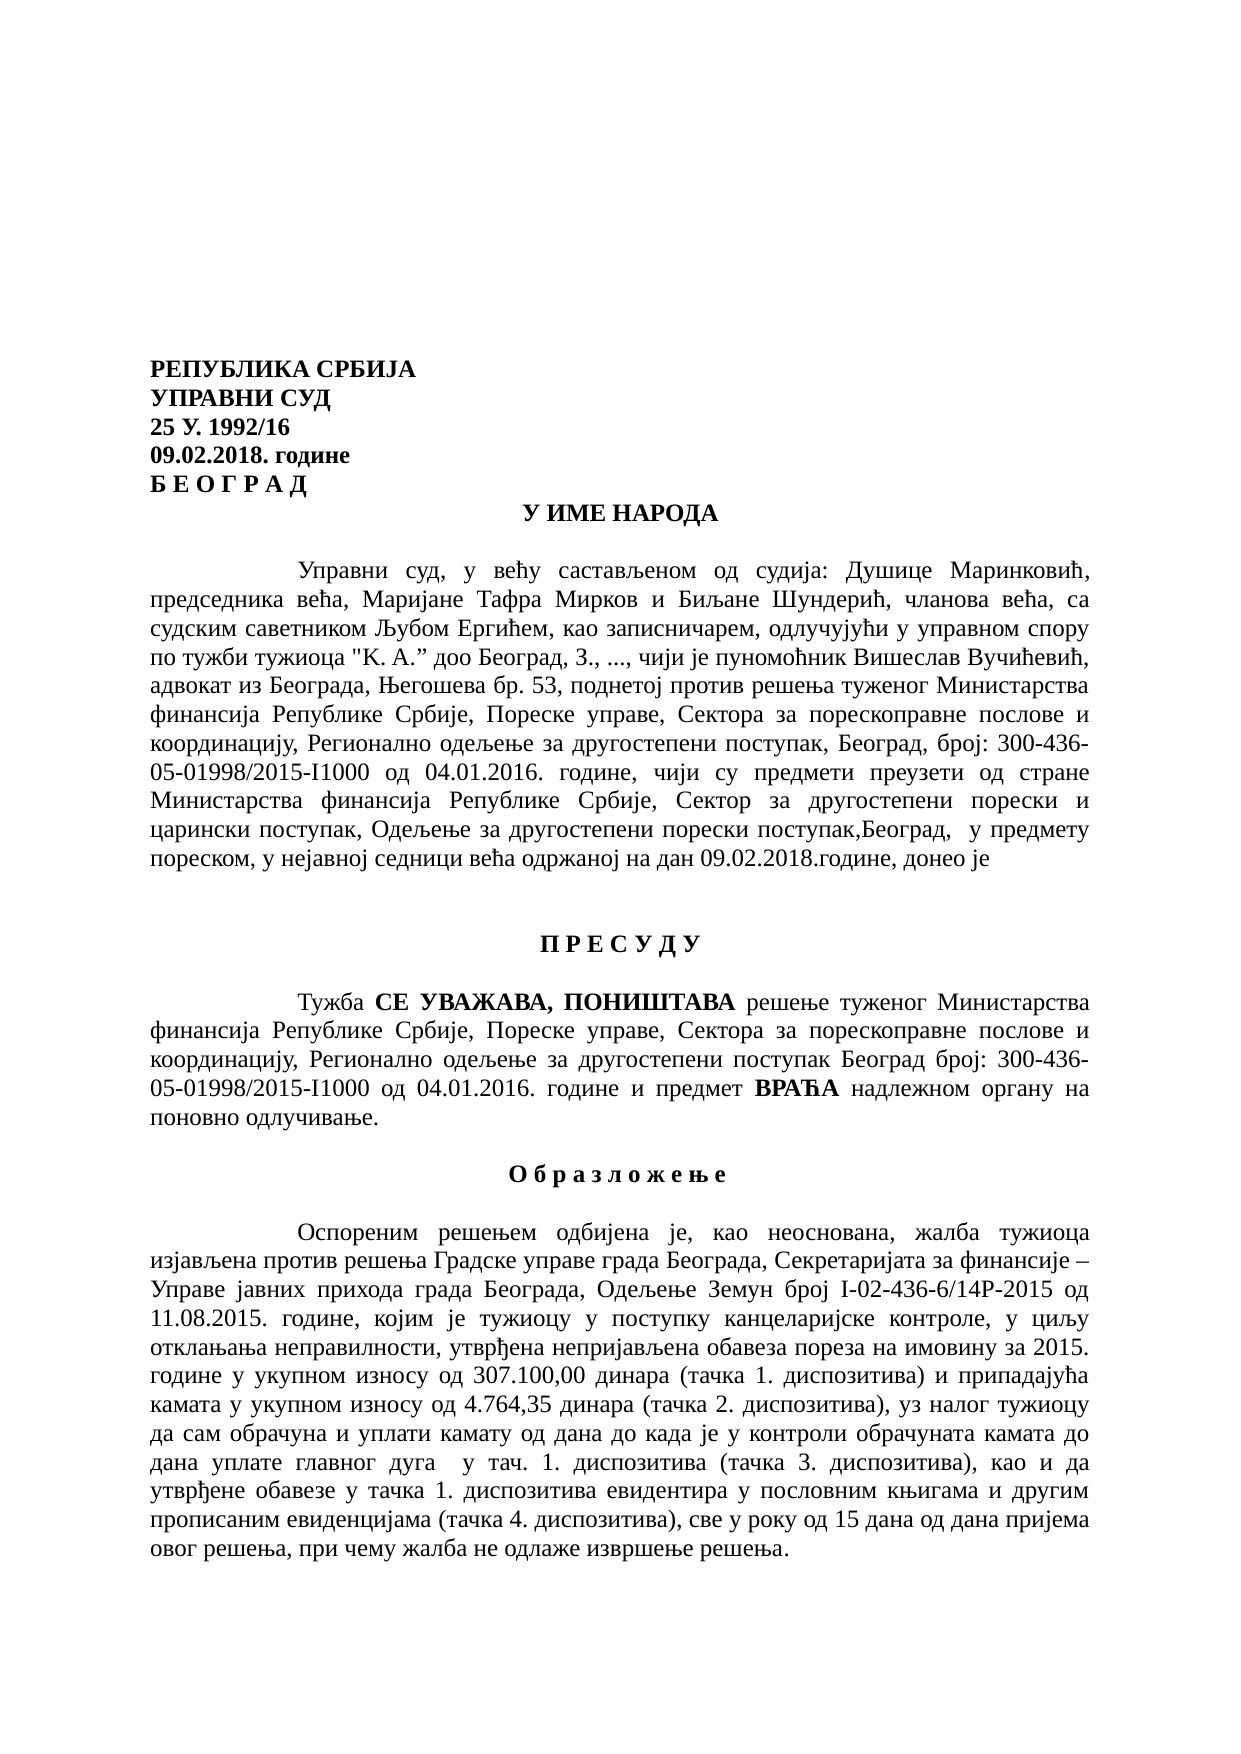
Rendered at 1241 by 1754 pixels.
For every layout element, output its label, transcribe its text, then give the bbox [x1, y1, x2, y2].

text Оспореним решењем одбијена је, као неоснована, жалба тужиоца изјављена против решења Градске управе града Београда, Секретаријата за финансије – Управе јавних прихода града Београда, Одељење Земун број I-02-436-6/14P-2015 од 11.08.2015. године, којим је тужиоцу у поступку канцеларијске контроле, у циљу отклањања неправилности, утврђена непријављена обавеза пореза на имовину за 2015. године у укупном износу од 307.100,00 динара (тачка 1. диспозитива) и припадајућа камата у укупном износу од 4.764,35 динара (тачка 2. диспозитива), уз налог тужиоцу да сам обрачуна и уплати камату од дана до када је у контроли обрачуната камата до дана уплате главног дуга у тач. 1. диспозитива (тачка 3. диспозитива), као и да утврђене обавезе у тачка 1. диспозитива евидентира у пословним књигама и другим прописаним евиденцијама (тачка 4. диспозитива), све у року од 15 дана од дана пријема овог решења, при чему жалба не одлаже извршење решења. [150, 1217, 1090, 1562]
text 25 У. 1992/16 [150, 412, 1090, 440]
text 09.02.2018. године [150, 440, 1090, 469]
text П Р Е С У Д У [150, 929, 1090, 958]
text Тужба СЕ УВАЖАВА, ПОНИШТАВА решење туженог Министарства финансија Републике Србије, Пореске управе, Сектора за порескоправне послове и координацију, Регионално одељење за другостепени поступак Београд број: 300-436-05-01998/2015-I1000 од 04.01.2016. године и предмет ВРАЋА надлежном органу на поновно одлучивање. [150, 987, 1090, 1130]
text Б Е О Г Р А Д [150, 469, 1090, 498]
text УПРАВНИ СУД [150, 383, 1090, 412]
text РЕПУБЛИКА СРБИЈА [150, 148, 1090, 383]
text У ИМЕ НАРОДА [150, 498, 1090, 527]
text Управни суд, у већу састављеном од судија: Душице Маринковић, председника већа, Маријане Тафра Мирков и Биљане Шундерић, чланова већа, са судским саветником Љубом Ергићем, као записничарем, одлучујући у управном спору по тужби тужиоца "K. A.” доо Београд, З., ..., чији је пуномоћник Вишеслав Вучићевић, адвокат из Београда, Његошева бр. 53, поднетој против решења туженог Министарства финансија Републике Србије, Пореске управе, Сектора за порескоправне послове и координацију, Регионално одељење за другостепени поступак, Београд, број: 300-436-05-01998/2015-I1000 од 04.01.2016. године, чији су предмети преузети од стране Министарства финансија Републике Србије, Сектор за другостепени порески и царински поступак, Одељење за другостепени порески поступак,Београд, у предмету пореском, у нејавној седници већа одржаној на дан 09.02.2018.године, донео је [150, 555, 1090, 872]
text О б р а з л о ж е њ е [150, 1159, 1090, 1188]
